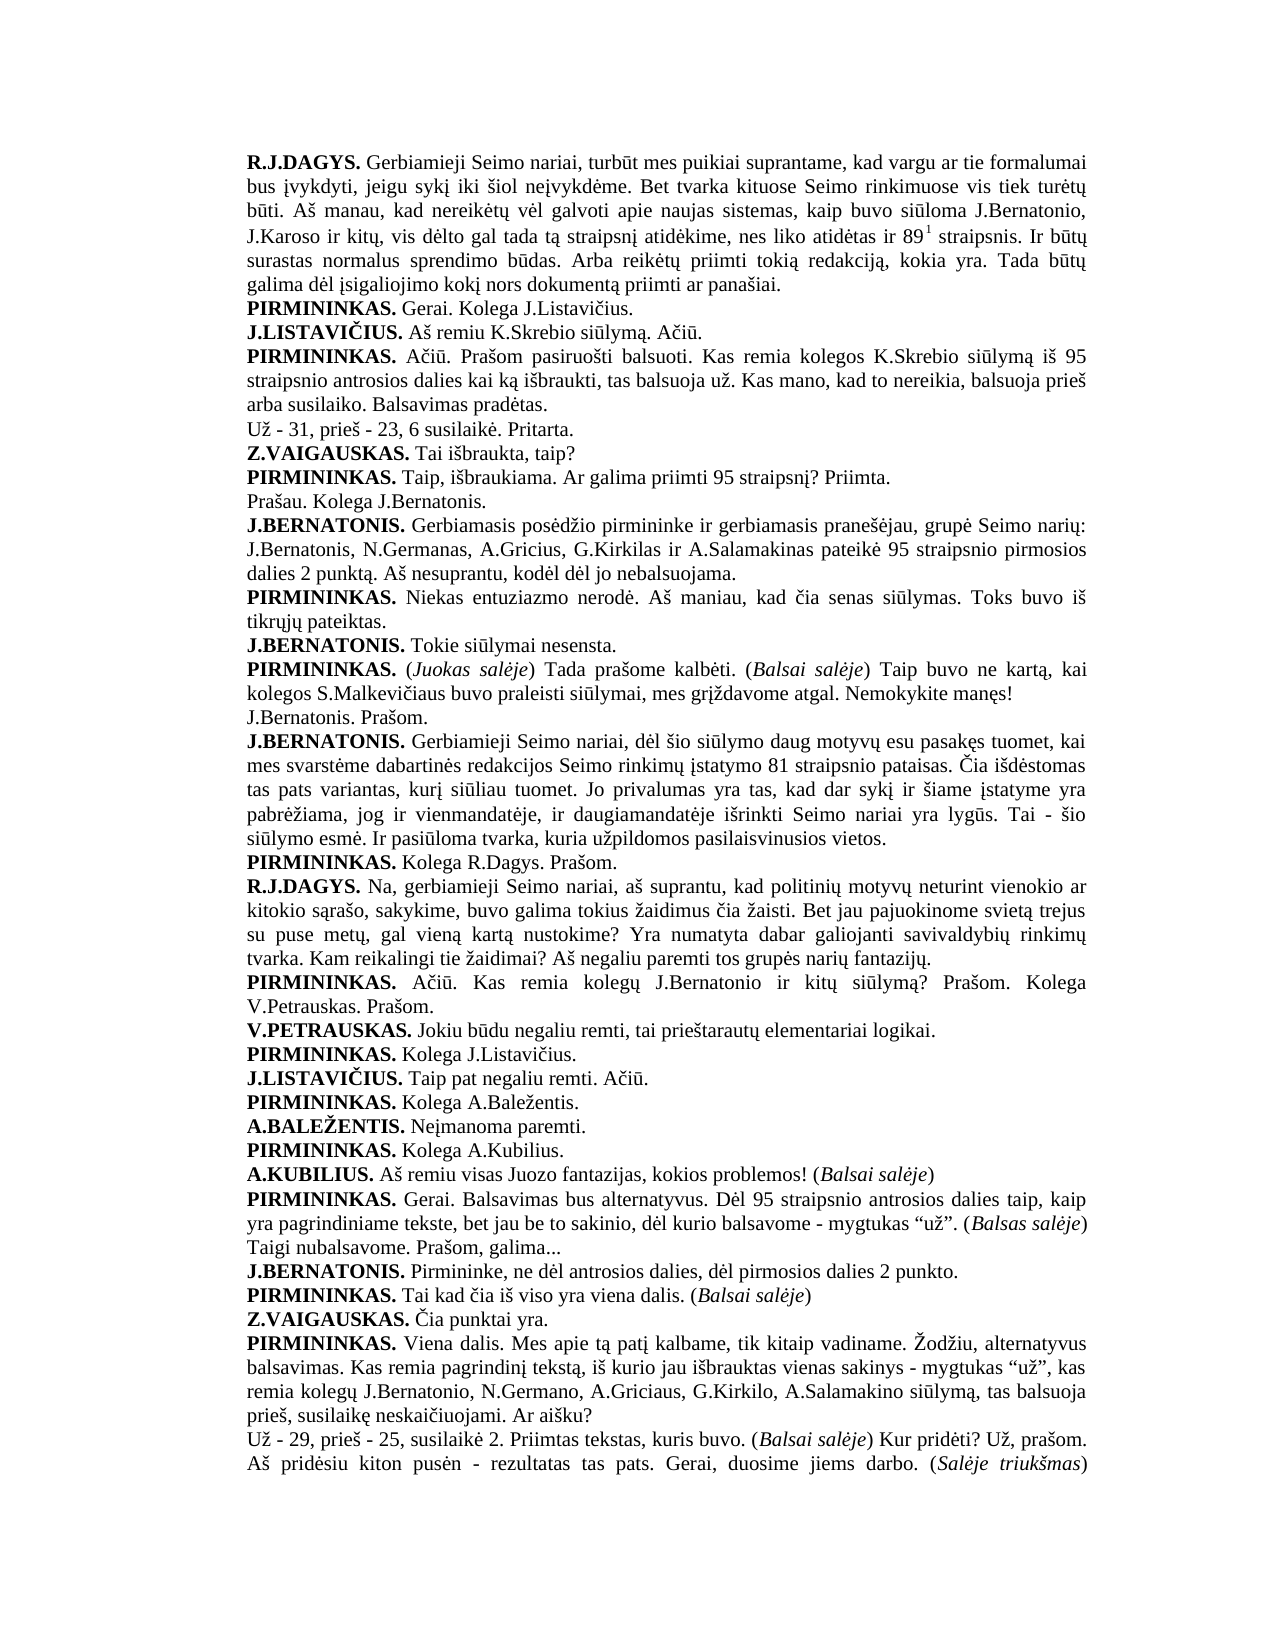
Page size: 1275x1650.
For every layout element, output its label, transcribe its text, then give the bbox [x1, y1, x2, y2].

text V.PETRAUSKAS. Jokiu būdu negaliu remti, tai prieštarautų elementariai logikai. [247, 1018, 1087, 1042]
text PIRMININKAS. Kolega R.Dagys. Prašom. [247, 849, 1087, 874]
text J.BERNATONIS. Pirmininke, ne dėl antrosios dalies, dėl pirmosios dalies 2 punkto. [247, 1259, 1087, 1283]
text PIRMININKAS. Ačiū. Kas remia kolegų J.Bernatonio ir kitų siūlymą? Prašom. Kolega V.Petrauskas. Prašom. [247, 970, 1087, 1018]
text PIRMININKAS. Niekas entuziazmo nerodė. Aš maniau, kad čia senas siūlymas. Toks buvo iš tikrųjų pateiktas. [247, 585, 1087, 633]
text PIRMININKAS. Viena dalis. Mes apie tą patį kalbame, tik kitaip vadiname. Žodžiu, alternatyvus balsavimas. Kas remia pagrindinį tekstą, iš kurio jau išbrauktas vienas sakinys - mygtukas “už”, kas remia kolegų J.Bernatonio, N.Germano, A.Griciaus, G.Kirkilo, A.Salamakino siūlymą, tas balsuoja prieš, susilaikę neskaičiuojami. Ar aišku? [247, 1331, 1087, 1427]
text PIRMININKAS. Taip, išbraukiama. Ar galima priimti 95 straipsnį? Priimta. [247, 464, 1087, 489]
text R.J.DAGYS. Gerbiamieji Seimo nariai, turbūt mes puikiai suprantame, kad vargu ar tie formalumai bus įvykdyti, jeigu sykį iki šiol neįvykdėme. Bet tvarka kituose Seimo rinkimuose vis tiek turėtų būti. Aš manau, kad nereikėtų vėl galvoti apie naujas sistemas, kaip buvo siūloma J.Bernatonio, J.Karoso ir kitų, vis dėlto gal tada tą straipsnį atidėkime, nes liko atidėtas ir 891 straipsnis. Ir būtų surastas normalus sprendimo būdas. Arba reikėtų priimti tokią redakciją, kokia yra. Tada būtų galima dėl įsigaliojimo kokį nors dokumentą priimti ar panašiai. [247, 150, 1087, 296]
text J.BERNATONIS. Gerbiamasis posėdžio pirmininke ir gerbiamasis pranešėjau, grupė Seimo narių: J.Bernatonis, N.Germanas, A.Gricius, G.Kirkilas ir A.Salamakinas pateikė 95 straipsnio pirmosios dalies 2 punktą. Aš nesuprantu, kodėl dėl jo nebalsuojama. [247, 513, 1087, 585]
text J.Bernatonis. Prašom. [247, 705, 1087, 729]
text PIRMININKAS. (Juokas salėje) Tada prašome kalbėti. (Balsai salėje) Taip buvo ne kartą, kai kolegos S.Malkevičiaus buvo praleisti siūlymai, mes grįždavome atgal. Nemokykite manęs! [247, 657, 1087, 705]
text Z.VAIGAUSKAS. Tai išbraukta, taip? [247, 441, 1087, 464]
text A.KUBILIUS. Aš remiu visas Juozo fantazijas, kokios problemos! (Balsai salėje) [247, 1162, 1087, 1186]
text Prašau. Kolega J.Bernatonis. [247, 489, 1087, 513]
text J.LISTAVIČIUS. Aš remiu K.Skrebio siūlymą. Ačiū. [247, 320, 1087, 344]
text Už - 31, prieš - 23, 6 susilaikė. Pritarta. [247, 416, 1087, 441]
text J.BERNATONIS. Gerbiamieji Seimo nariai, dėl šio siūlymo daug motyvų esu pasakęs tuomet, kai mes svarstėme dabartinės redakcijos Seimo rinkimų įstatymo 81 straipsnio pataisas. Čia išdėstomas tas pats variantas, kurį siūliau tuomet. Jo privalumas yra tas, kad dar sykį ir šiame įstatyme yra pabrėžiama, jog ir vienmandatėje, ir daugiamandatėje išrinkti Seimo nariai yra lygūs. Tai - šio siūlymo esmė. Ir pasiūloma tvarka, kuria užpildomos pasilaisvinusios vietos. [247, 729, 1087, 849]
text PIRMININKAS. Kolega A.Kubilius. [247, 1138, 1087, 1162]
text PIRMININKAS. Gerai. Balsavimas bus alternatyvus. Dėl 95 straipsnio antrosios dalies taip, kaip yra pagrindiniame tekste, bet jau be to sakinio, dėl kurio balsavome - mygtukas “už”. (Balsas salėje) Taigi nubalsavome. Prašom, galima... [247, 1186, 1087, 1259]
text Z.VAIGAUSKAS. Čia punktai yra. [247, 1307, 1087, 1331]
text PIRMININKAS. Kolega A.Baležentis. [247, 1090, 1087, 1114]
text J.LISTAVIČIUS. Taip pat negaliu remti. Ačiū. [247, 1066, 1087, 1090]
text PIRMININKAS. Tai kad čia iš viso yra viena dalis. (Balsai salėje) [247, 1283, 1087, 1307]
text Už - 29, prieš - 25, susilaikė 2. Priimtas tekstas, kuris buvo. (Balsai salėje) Kur pridėti? Už, prašom. Aš pridėsiu kiton pusėn - rezultatas tas pats. Gerai, duosime jiems darbo. (Salėje triukšmas) [247, 1427, 1087, 1475]
text PIRMININKAS. Ačiū. Prašom pasiruošti balsuoti. Kas remia kolegos K.Skrebio siūlymą iš 95 straipsnio antrosios dalies kai ką išbraukti, tas balsuoja už. Kas mano, kad to nereikia, balsuoja prieš arba susilaiko. Balsavimas pradėtas. [247, 344, 1087, 416]
text PIRMININKAS. Gerai. Kolega J.Listavičius. [247, 296, 1087, 320]
text A.BALEŽENTIS. Neįmanoma paremti. [247, 1114, 1087, 1138]
text PIRMININKAS. Kolega J.Listavičius. [247, 1042, 1087, 1066]
text J.BERNATONIS. Tokie siūlymai nesensta. [247, 633, 1087, 657]
text R.J.DAGYS. Na, gerbiamieji Seimo nariai, aš suprantu, kad politinių motyvų neturint vienokio ar kitokio sąrašo, sakykime, buvo galima tokius žaidimus čia žaisti. Bet jau pajuokinome svietą trejus su puse metų, gal vieną kartą nustokime? Yra numatyta dabar galiojanti savivaldybių rinkimų tvarka. Kam reikalingi tie žaidimai? Aš negaliu paremti tos grupės narių fantazijų. [247, 874, 1087, 970]
